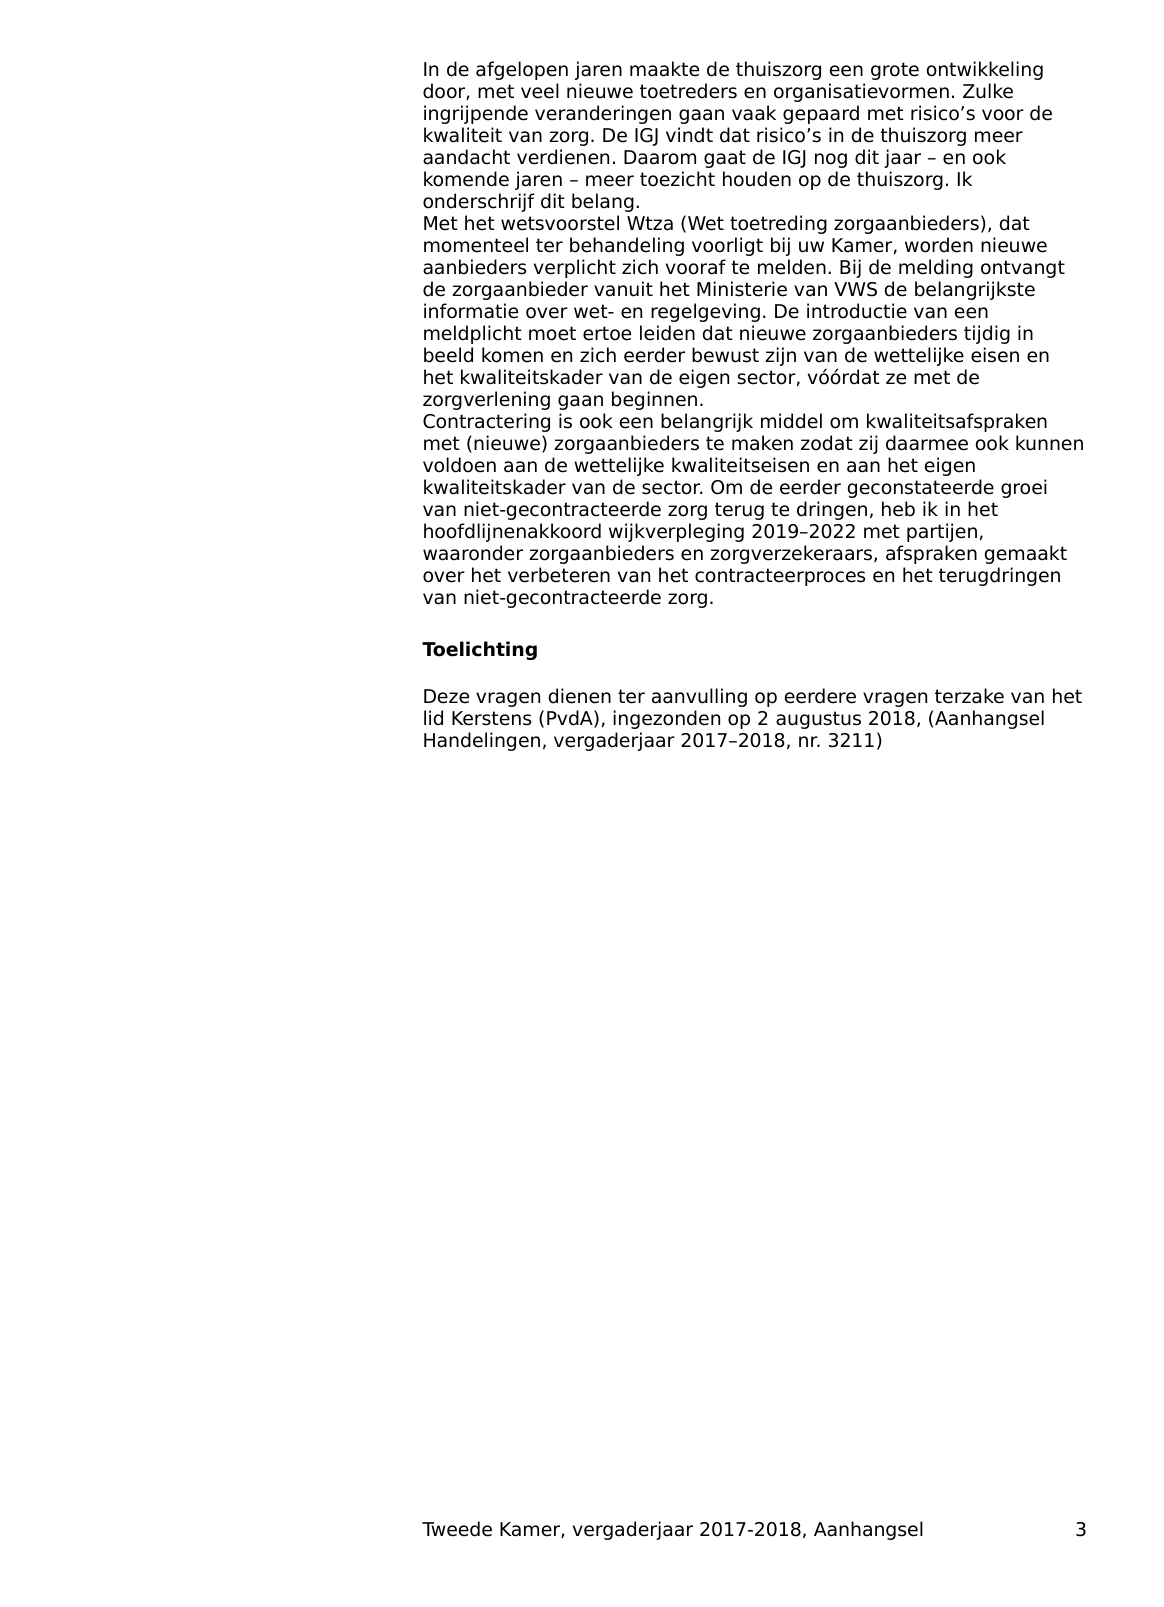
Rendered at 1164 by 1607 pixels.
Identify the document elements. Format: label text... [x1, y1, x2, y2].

subtitle Toelichting [422, 638, 1087, 661]
text Met het wetsvoorstel Wtza (Wet toetreding zorgaanbieders), dat momenteel ter behandeling voorligt bij uw Kamer, worden nieuwe aanbieders verplicht zich vooraf te melden. Bij de melding ontvangt de zorgaanbieder vanuit het Ministerie van VWS de belangrijkste informatie over wet- en regelgeving. De introductie van een meldplicht moet ertoe leiden dat nieuwe zorgaanbieders tijdig in beeld komen en zich eerder bewust zijn van de wettelijke eisen en het kwaliteitskader van de eigen sector, vóórdat ze met de zorgverlening gaan beginnen. [422, 213, 1087, 411]
text Contractering is ook een belangrijk middel om kwaliteitsafspraken met (nieuwe) zorgaanbieders te maken zodat zij daarmee ook kunnen voldoen aan de wettelijke kwaliteitseisen en aan het eigen kwaliteitskader van de sector. Om de eerder geconstateerde groei van niet-gecontracteerde zorg terug te dringen, heb ik in het hoofdlijnenakkoord wijkverpleging 2019–2022 met partijen, waaronder zorgaanbieders en zorgverzekeraars, afspraken gemaakt over het verbeteren van het contracteerproces en het terugdringen van niet-gecontracteerde zorg. [422, 411, 1087, 608]
text In de afgelopen jaren maakte de thuiszorg een grote ontwikkeling door, met veel nieuwe toetreders en organisatievormen. Zulke ingrijpende veranderingen gaan vaak gepaard met risico’s voor de kwaliteit van zorg. De IGJ vindt dat risico’s in de thuiszorg meer aandacht verdienen. Daarom gaat de IGJ nog dit jaar – en ook komende jaren – meer toezicht houden op de thuiszorg. Ik onderschrijf dit belang. [422, 59, 1087, 213]
text Deze vragen dienen ter aanvulling op eerdere vragen terzake van het lid Kerstens (PvdA), ingezonden op 2 augustus 2018, (Aanhangsel Handelingen, vergaderjaar 2017–2018, nr. 3211) [422, 686, 1087, 751]
